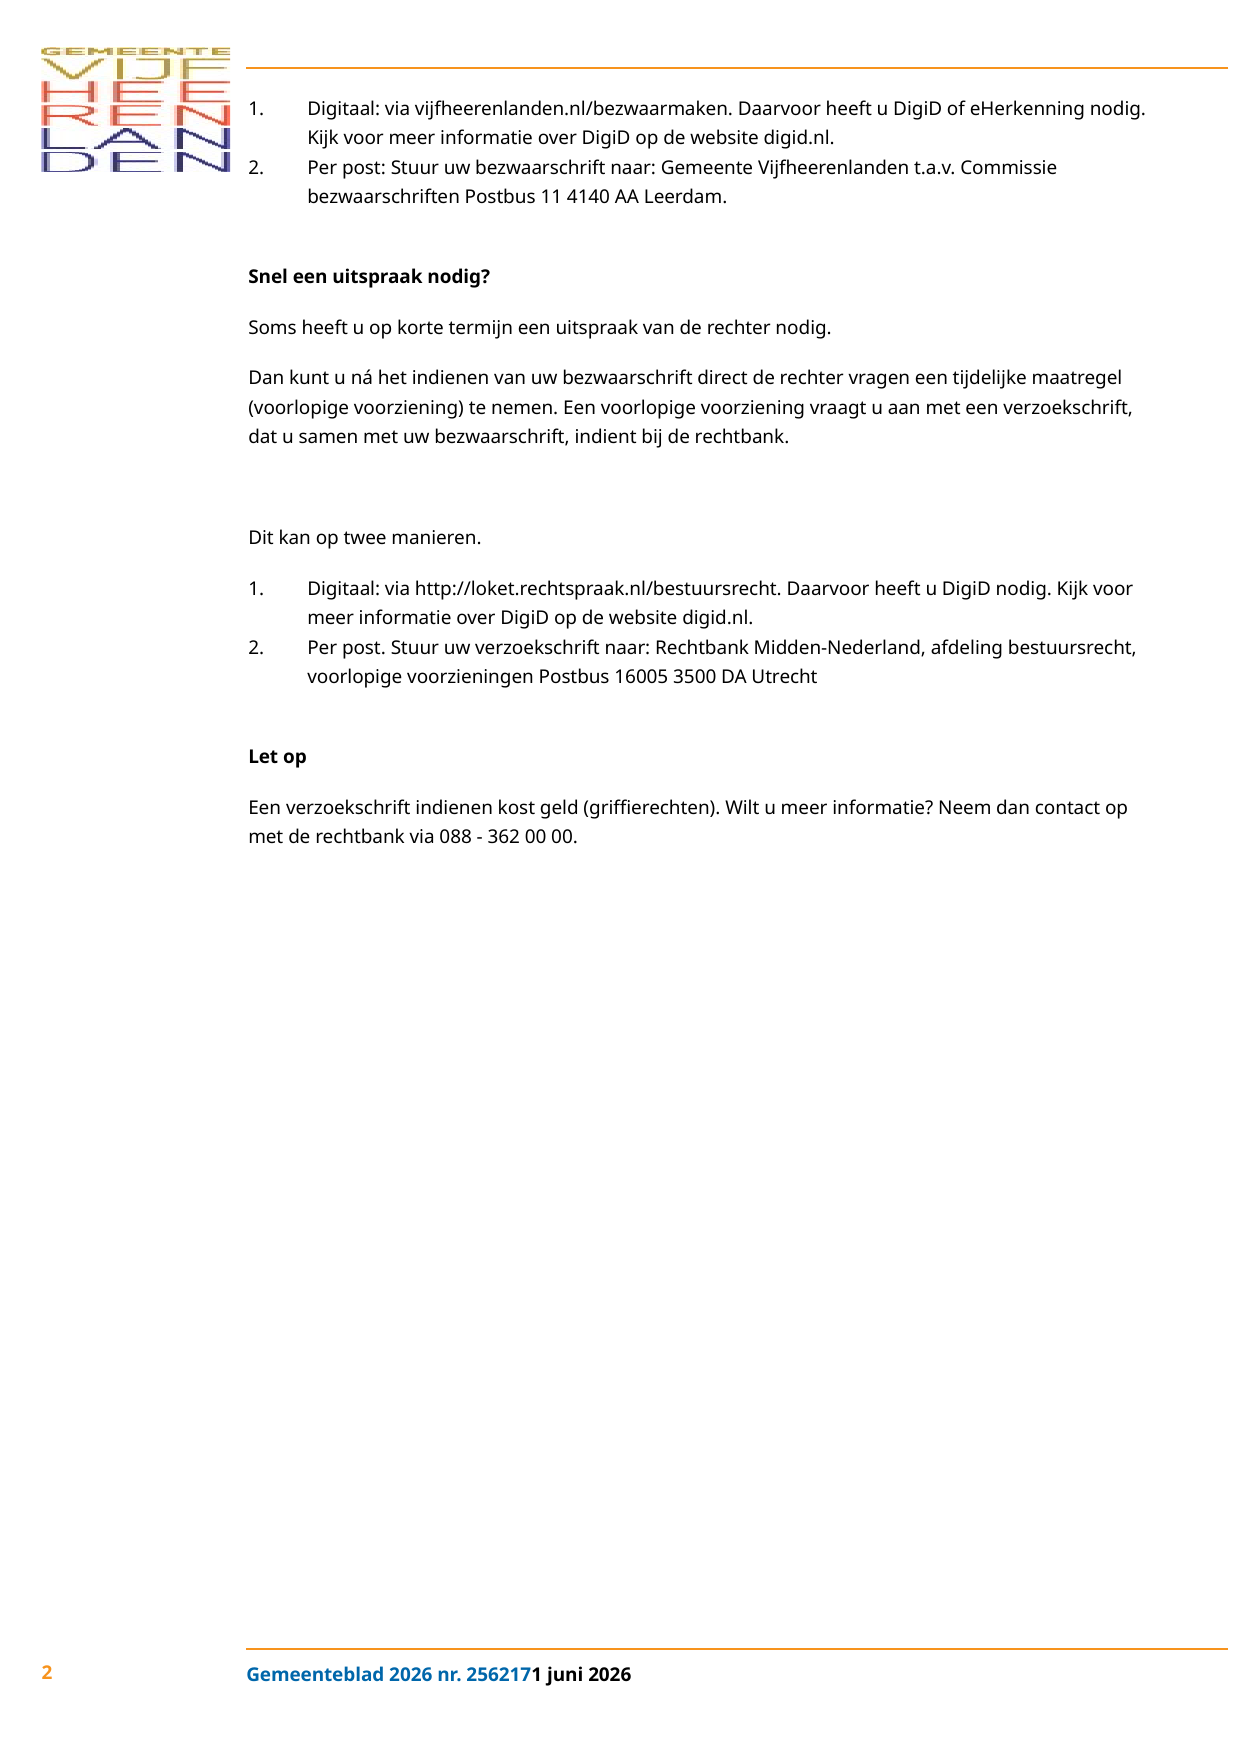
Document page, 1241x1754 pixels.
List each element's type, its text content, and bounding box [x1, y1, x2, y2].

text Snel een uitspraak nodig? [248, 263, 1152, 289]
text Soms heeft u op korte termijn een uitspraak van de rechter nodig. [248, 314, 1152, 340]
text Dan kunt u ná het indienen van uw bezwaarschrift direct de rechter vragen een tijdelijke maatregel (voorlopige voorziening) te nemen. Een voorlopige voorziening vraagt u aan met een verzoekschrift, dat u samen met uw bezwaarschrift, indient bij de rechtbank. [248, 364, 1152, 449]
picture [41, 47, 231, 172]
list Per post. Stuur uw verzoekschrift naar: Rechtbank Midden-Nederland, afdeling bestuursrecht, voorlopige voorzieningen Postbus 16005 3500 DA Utrecht [248, 634, 1152, 689]
text Dit kan op twee manieren. [248, 524, 1152, 550]
text Een verzoekschrift indienen kost geld (griffierechten). Wilt u meer informatie? Neem dan contact op met de rechtbank via 088 - 362 00 00. [248, 794, 1152, 849]
list Digitaal: via vijfheerenlanden.nl/bezwaarmaken. Daarvoor heeft u DigiD of eHerkenning nodig. Kijk voor meer informatie over DigiD op de website digid.nl. [248, 95, 1152, 150]
list Digitaal: via http://loket.rechtspraak.nl/bestuursrecht. Daarvoor heeft u DigiD nodig. Kijk voor meer informatie over DigiD op de website digid.nl. [248, 575, 1152, 630]
text Let op [248, 743, 1152, 769]
list Per post: Stuur uw bezwaarschrift naar: Gemeente Vijfheerenlanden t.a.v. Commissie bezwaarschriften Postbus 11 4140 AA Leerdam. [248, 154, 1152, 209]
